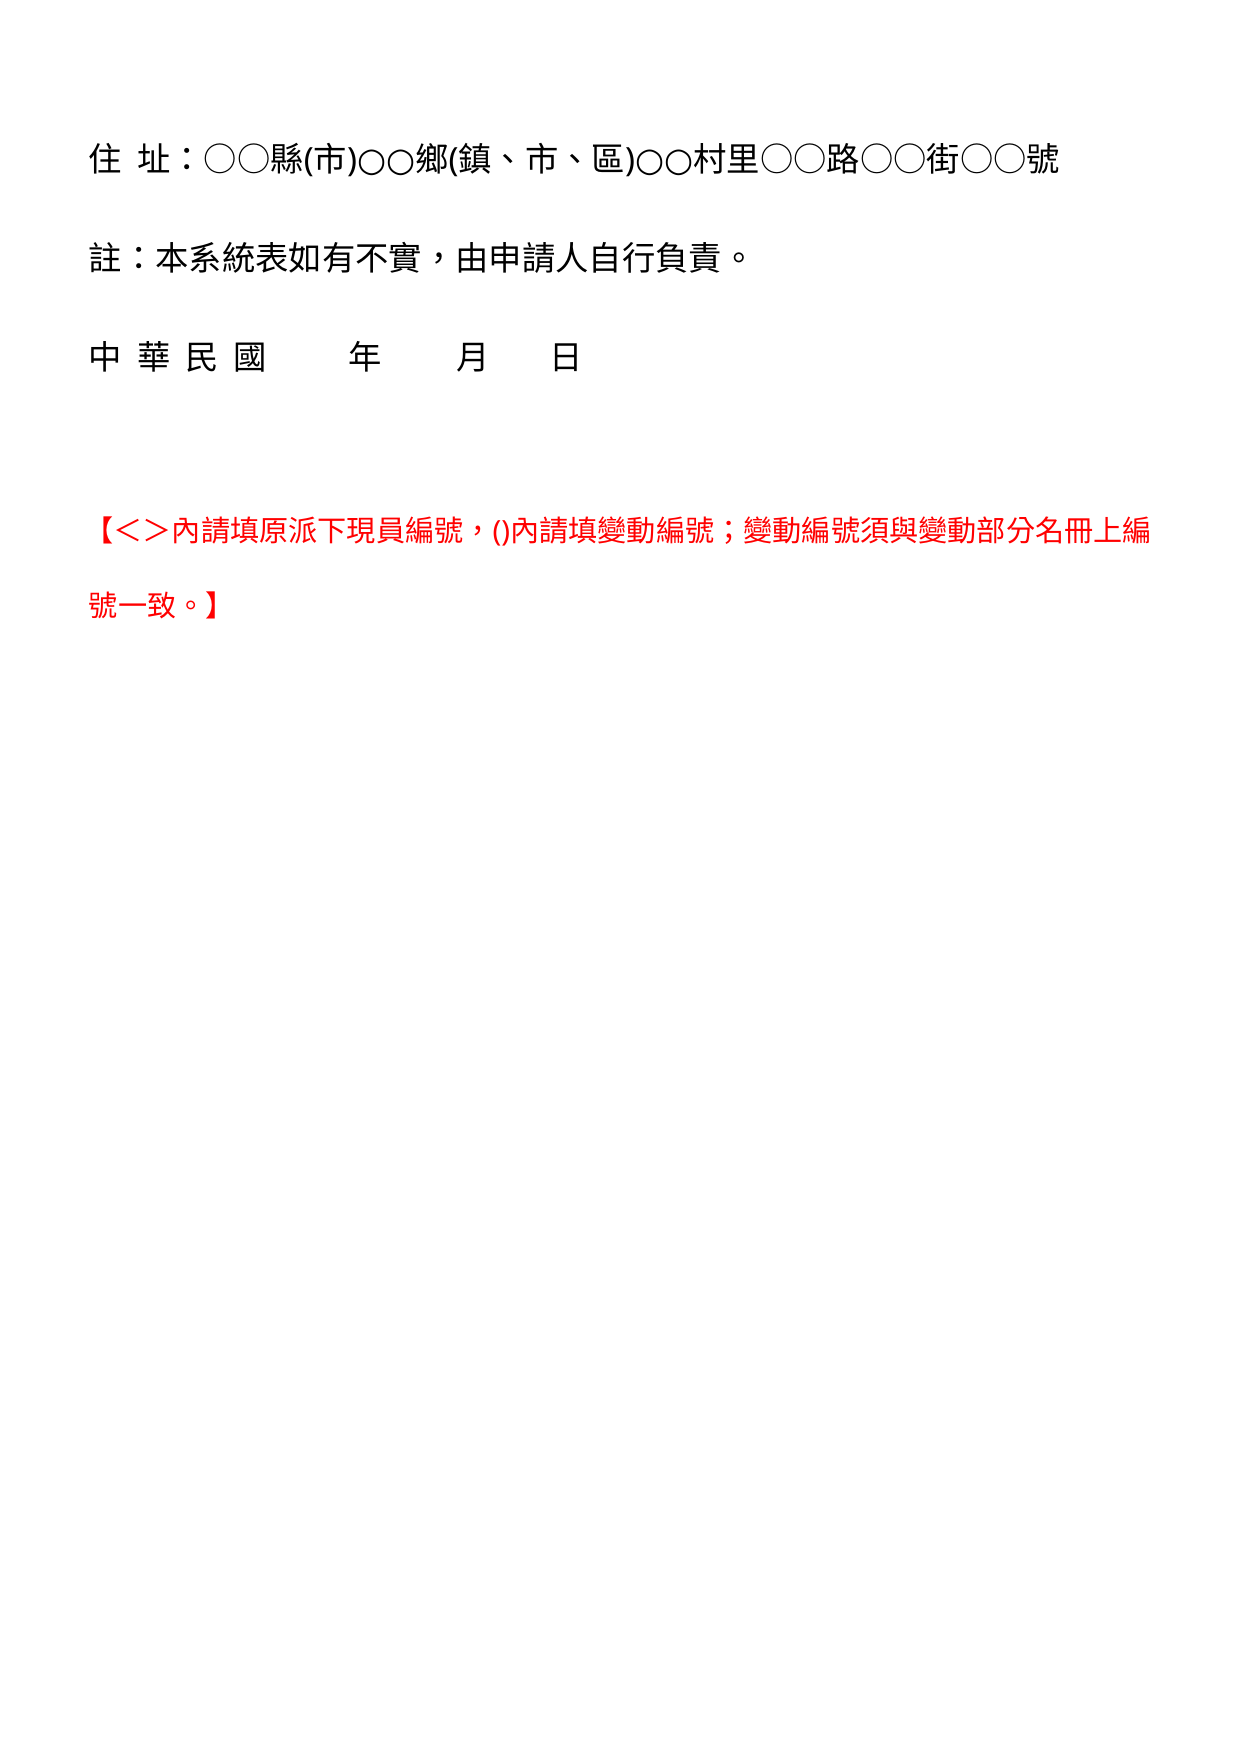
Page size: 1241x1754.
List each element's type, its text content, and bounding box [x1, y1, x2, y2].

text 中 華 民 國 年 月 日 [89, 318, 1152, 393]
text 住 址：○○縣(市)○○鄉(鎮、市、區)○○村里○○路○○街○○號 [89, 119, 1152, 194]
text 註：本系統表如有不實，由申請人自行負責。 [89, 218, 1152, 293]
text 【＜＞內請填原派下現員編號，()內請填變動編號；變動編號須與變動部分名冊上編號一致。】 [89, 492, 1152, 642]
